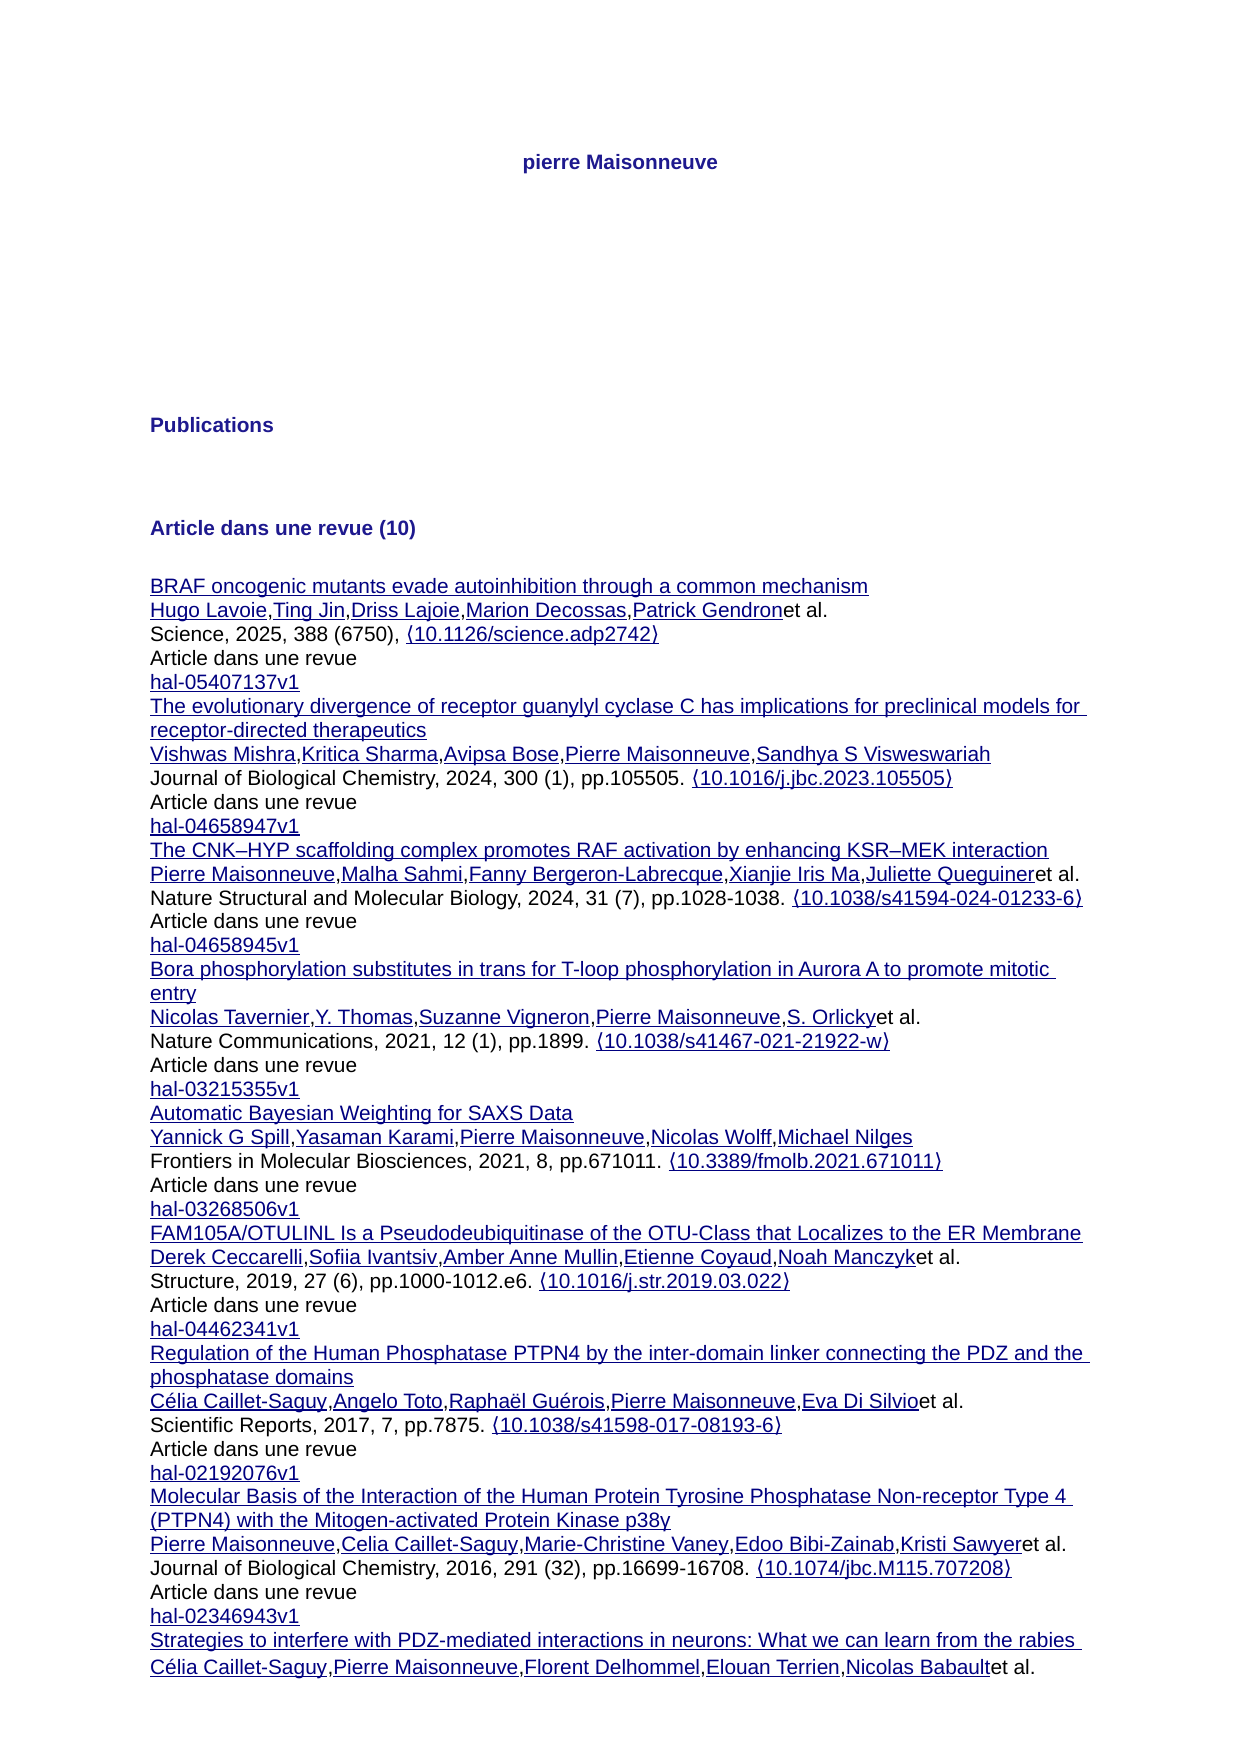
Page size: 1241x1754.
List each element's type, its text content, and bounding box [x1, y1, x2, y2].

table_cell Bora phosphorylation substitutes in trans for T-loop phosphorylation in Aurora A to promote mitotic entry Nicolas Tavernier,Y. Thomas,Suzanne Vigneron,Pierre Maisonneuve,S. Orlickyet al. Nature Communications, 2021, 12 (1), pp.1899. ⟨10.1038/s41467-021-21922-w⟩ Article dans une revue hal-03215355v1 [150, 957, 1090, 1101]
subtitle Article dans une revue (10) [150, 516, 1090, 539]
table_cell Automatic Bayesian Weighting for SAXS Data Yannick G Spill,Yasaman Karami,Pierre Maisonneuve,Nicolas Wolff,Michael Nilges Frontiers in Molecular Biosciences, 2021, 8, pp.671011. ⟨10.3389/fmolb.2021.671011⟩ Article dans une revue hal-03268506v1 [150, 1101, 1090, 1221]
table_cell phosphatase domains Célia Caillet-Saguy,Angelo Toto,Raphaël Guérois,Pierre Maisonneuve,Eva Di Silvioet al. Scientific Reports, 2017, 7, pp.7875. ⟨10.1038/s41598-017-08193-6⟩ Article dans une revue hal-02192076v1 [150, 1363, 1090, 1484]
table_cell Strategies to interfere with PDZ-mediated interactions in neurons: What we can learn from the rabies virus Célia Caillet-Saguy,Pierre Maisonneuve,Florent Delhommel,Elouan Terrien,Nicolas Babaultet al. [150, 1628, 1090, 1679]
table_cell The CNK–HYP scaffolding complex promotes RAF activation by enhancing KSR–MEK interaction Pierre Maisonneuve,Malha Sahmi,Fanny Bergeron-Labrecque,Xianjie Iris Ma,Juliette Queguineret al. Nature Structural and Molecular Biology, 2024, 31 (7), pp.1028-1038. ⟨10.1038/s41594-024-01233-6⟩ Article dans une revue hal-04658945v1 [150, 838, 1090, 957]
subtitle pierre Maisonneuve [150, 150, 1090, 174]
table_cell The evolutionary divergence of receptor guanylyl cyclase C has implications for preclinical models for receptor-directed therapeutics Vishwas Mishra,Kritica Sharma,Avipsa Bose,Pierre Maisonneuve,Sandhya S Visweswariah Journal of Biological Chemistry, 2024, 300 (1), pp.105505. ⟨10.1016/j.jbc.2023.105505⟩ Article dans une revue hal-04658947v1 [150, 694, 1090, 837]
table_cell Regulation of the Human Phosphatase PTPN4 by the inter-domain linker connecting the PDZ and the [150, 1341, 1090, 1362]
table_header BRAF oncogenic mutants evade autoinhibition through a common mechanism Hugo Lavoie,Ting Jin,Driss Lajoie,Marion Decossas,Patrick Gendronet al. Science, 2025, 388 (6750), ⟨10.1126/science.adp2742⟩ Article dans une revue hal-05407137v1 [150, 574, 1090, 694]
subtitle Publications [150, 412, 1090, 436]
table_cell FAM105A/OTULINL Is a Pseudodeubiquitinase of the OTU-Class that Localizes to the ER Membrane Derek Ceccarelli,Sofiia Ivantsiv,Amber Anne Mullin,Etienne Coyaud,Noah Manczyket al. Structure, 2019, 27 (6), pp.1000-1012.e6. ⟨10.1016/j.str.2019.03.022⟩ Article dans une revue hal-04462341v1 [150, 1221, 1090, 1341]
table_cell Molecular Basis of the Interaction of the Human Protein Tyrosine Phosphatase Non-receptor Type 4 (PTPN4) with the Mitogen-activated Protein Kinase p38γ Pierre Maisonneuve,Celia Caillet-Saguy,Marie-Christine Vaney,Edoo Bibi-Zainab,Kristi Sawyeret al. Journal of Biological Chemistry, 2016, 291 (32), pp.16699-16708. ⟨10.1074/jbc.M115.707208⟩ Article dans une revue hal-02346943v1 [150, 1484, 1090, 1628]
